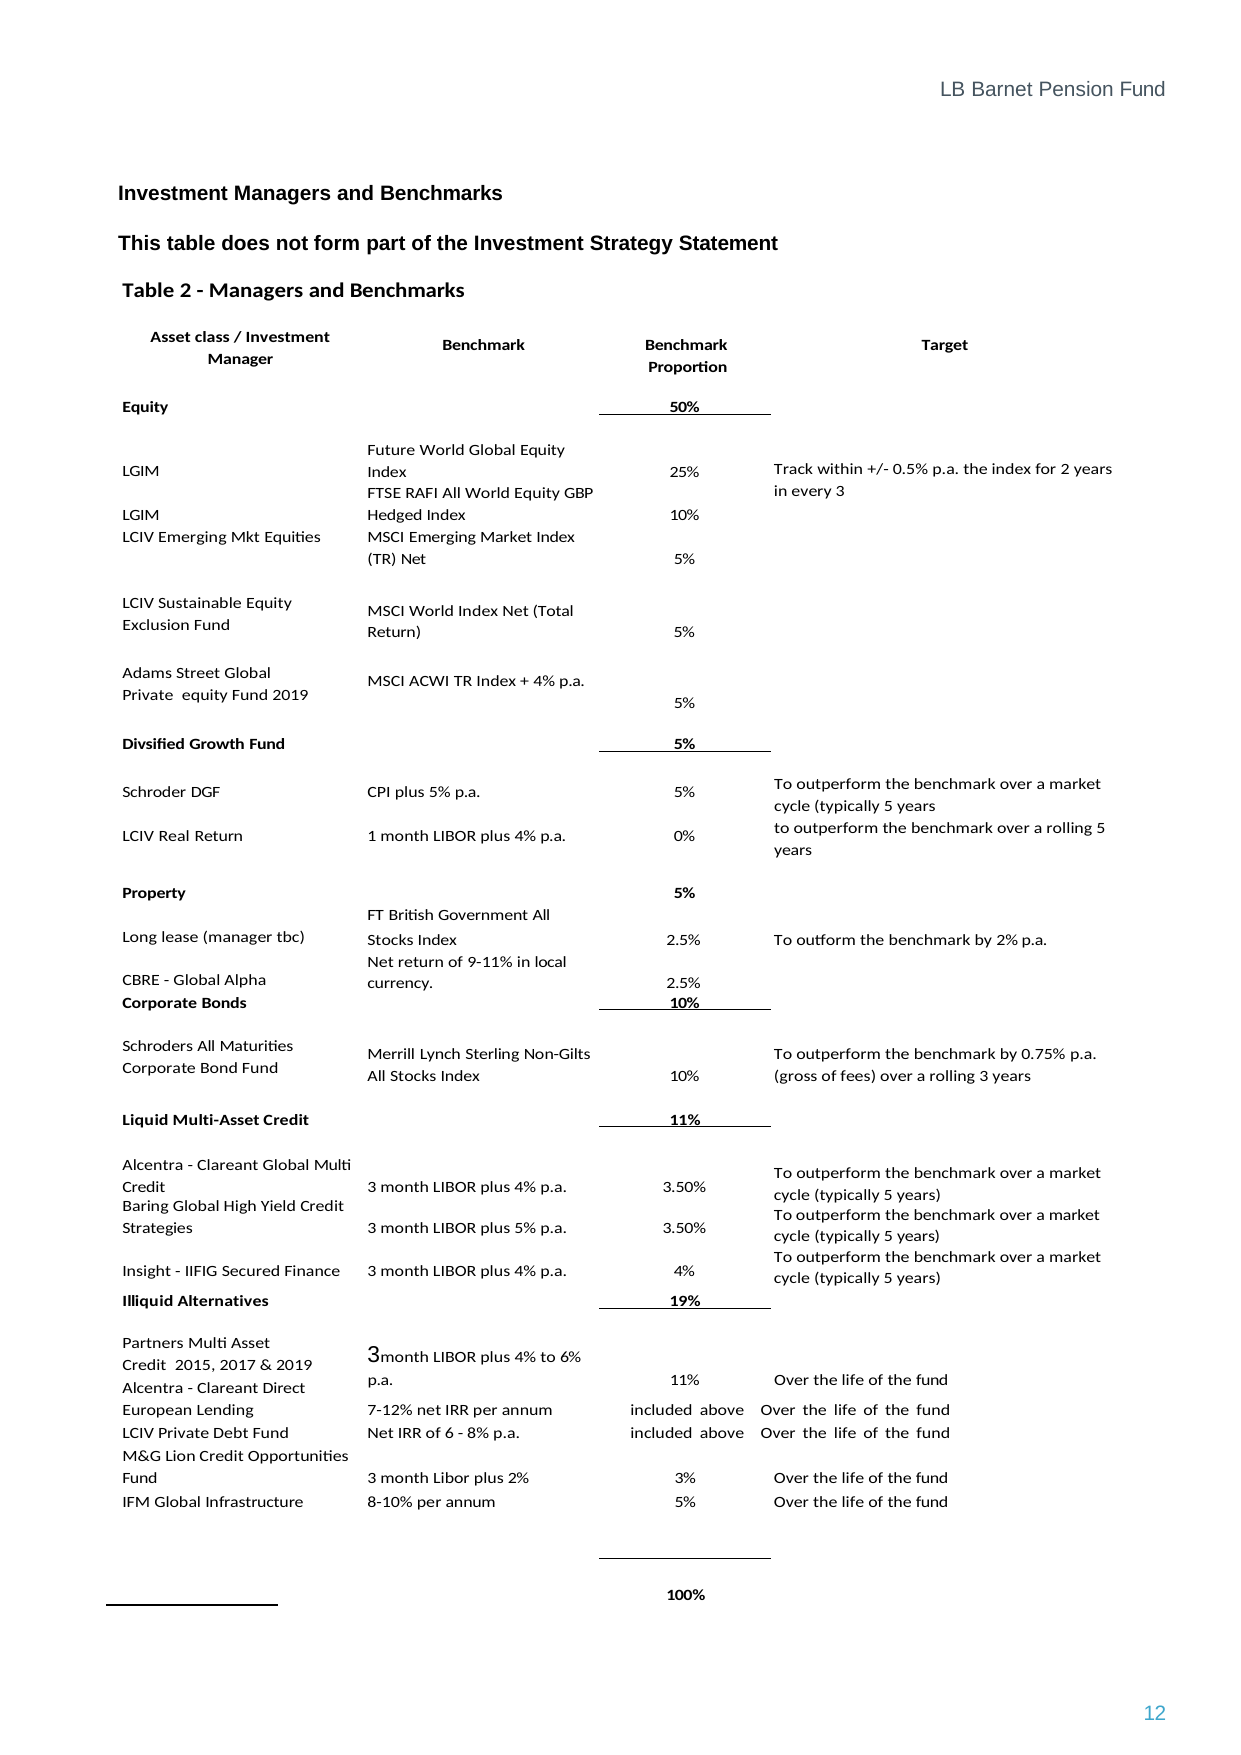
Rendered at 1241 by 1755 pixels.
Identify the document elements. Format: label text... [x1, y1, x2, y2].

text Divsified Growth Fund 5% [122, 734, 771, 753]
text Benchmark Benchmark Proportion [438, 335, 727, 376]
text Return) 5% [367, 623, 1178, 642]
text All Stocks Index 10% [367, 1066, 704, 1085]
text Alcentra - Clareant Global Multi [122, 1155, 712, 1174]
text LGIM LGIM [122, 461, 166, 524]
text Alcentra - Clareant Direct [122, 1378, 321, 1398]
text Stocks Index 2.5% To outform the benchmark by 2% p.a. [367, 930, 1178, 949]
text Equity 50% [122, 398, 1178, 417]
text To outperform the benchmark over a market cycle (typically 5 years) [774, 1163, 1122, 1204]
text 5% [672, 693, 697, 712]
text Strategies 3 month LIBOR plus 5% p.a. 3.50% Insight - IIFIG Secured Finance 3 month LIBOR plus 4% p.a. 4% [122, 1218, 708, 1280]
text currency. 2.5% [367, 974, 1178, 993]
text (TR) Net 5% [367, 549, 1178, 568]
text Net return of 9-11% in local [367, 952, 1178, 971]
text LCIV Emerging Mkt Equities MSCI Emerging Market Index [122, 527, 1178, 547]
text Asset class / Investment Manager [150, 327, 336, 368]
text To outperform the benchmark by 0.75% p.a. (gross of fees) over a rolling 3 years [774, 1044, 1122, 1085]
text Investment Managers and Benchmarks [118, 181, 1178, 205]
text LCIV Sustainable Equity Exclusion Fund [122, 593, 292, 634]
text to outperform the benchmark over a rolling 5 years [774, 818, 1132, 859]
text Future World Global Equity [367, 440, 704, 459]
text LCIV Real Return 1 month LIBOR plus 4% p.a. 0% [122, 826, 771, 845]
text Merrill Lynch Sterling Non-Gilts [367, 1044, 704, 1063]
text Schroders All Maturities Corporate Bond Fund [122, 1037, 300, 1077]
text Schroder DGF CPI plus 5% p.a. 5% [122, 782, 771, 801]
text FT British Government All [367, 905, 1178, 924]
text cycle (typically 5 years) [774, 1226, 1178, 1245]
text Liquid Multi-Asset Credit 11% [122, 1110, 1178, 1129]
text Long lease (manager tbc) CBRE - Global Alpha [122, 927, 309, 989]
text 100% [664, 1585, 707, 1604]
text Index 25% [367, 462, 704, 481]
text To outperform the benchmark over a market [774, 1207, 1178, 1223]
text IFM Global Infrastructure 8-10% per annum 5% Over the life of the fund [122, 1493, 1178, 1512]
text To outperform the benchmark over a market cycle (typically 5 years [774, 774, 1132, 815]
text Partners Multi Asset Credit 2015, 2017 & 2019 [122, 1333, 318, 1374]
text MSCI ACWI TR Index + 4% p.a. [367, 671, 1178, 691]
text This table does not form part of the Investment Strategy Statement [118, 231, 1178, 255]
list month LIBOR plus 4% to 6% [367, 1341, 1178, 1367]
text Corporate Bonds 10% [122, 993, 1178, 1012]
text Hedged Index 10% [367, 506, 704, 524]
text Target [921, 335, 1178, 354]
text Table 2 - Managers and Benchmarks [122, 278, 1178, 303]
text Adams Street Global Private equity Fund 2019 [122, 663, 326, 704]
text FTSE RAFI All World Equity GBP [367, 484, 704, 503]
text Track within +/- 0.5% p.a. the index for 2 years in every 3 [774, 459, 1122, 500]
text p.a. 11% Over the life of the fund [367, 1370, 1178, 1389]
text MSCI World Index Net (Total [367, 601, 1178, 620]
text European Lending 7-12% net IRR per annum included above Over the life of the fund LCIV Private Debt Fund Net IRR of 6 - 8% p.a. included above Over the life of the fund M&G Lion Credit Opportunities [122, 1400, 950, 1466]
text Illiquid Alternatives 19% [122, 1291, 1178, 1310]
text To outperform the benchmark over a market cycle (typically 5 years) [774, 1247, 1122, 1288]
text Credit 3 month LIBOR plus 4% p.a. 3.50% Baring Global High Yield Credit [122, 1177, 708, 1215]
text Property 5% [122, 883, 1178, 902]
text Fund 3 month Libor plus 2% 3% Over the life of the fund [122, 1469, 1178, 1487]
